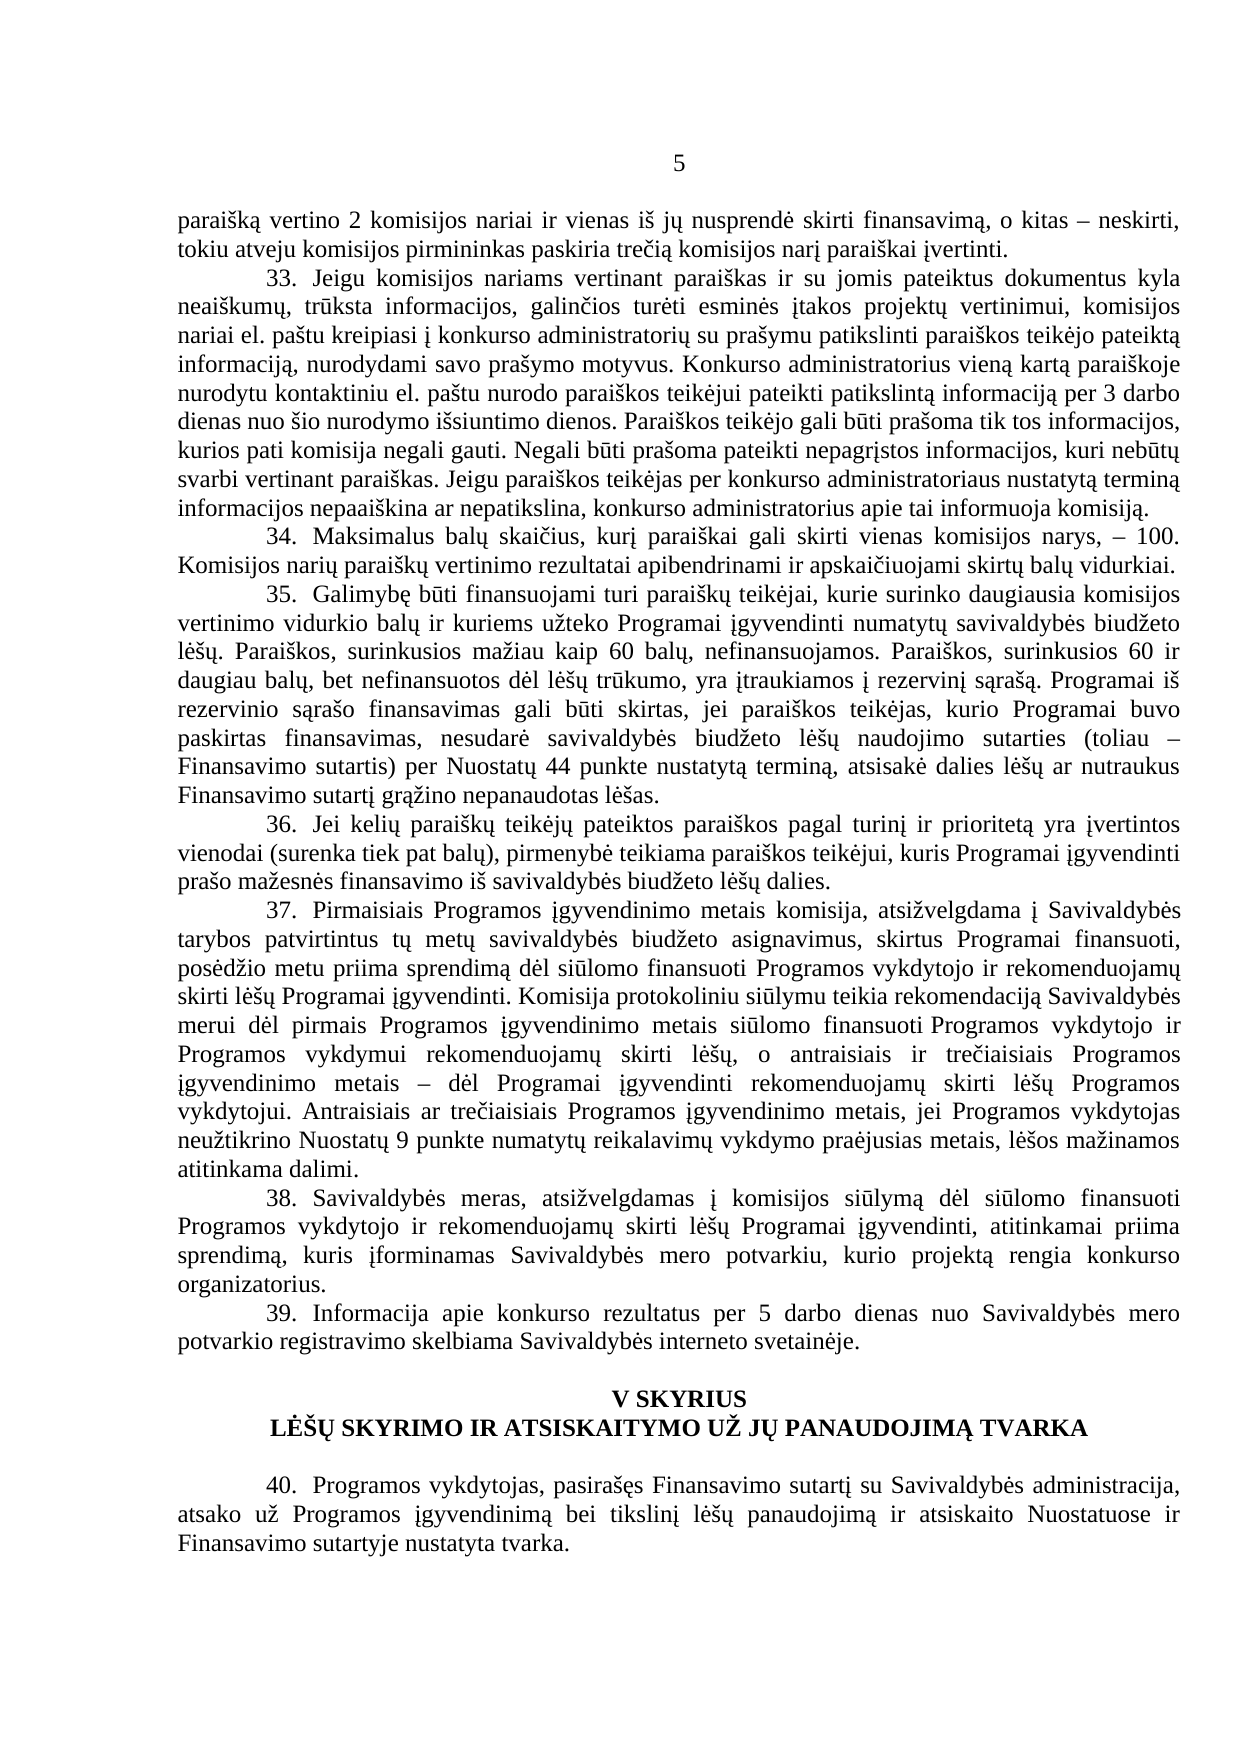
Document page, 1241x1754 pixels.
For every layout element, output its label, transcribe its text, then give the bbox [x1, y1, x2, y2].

text V SKYRIUS [177, 1384, 1181, 1413]
text 33. Jeigu komisijos nariams vertinant paraiškas ir su jomis pateiktus dokumentus kyla neaiškumų, trūksta informacijos, galinčios turėti esminės įtakos projektų vertinimui, komisijos nariai el. paštu kreipiasi į konkurso administratorių su prašymu patikslinti paraiškos teikėjo pateiktą informaciją, nurodydami savo prašymo motyvus. Konkurso administratorius vieną kartą paraiškoje nurodytu kontaktiniu el. paštu nurodo paraiškos teikėjui pateikti patikslintą informaciją per 3 darbo dienas nuo šio nurodymo išsiuntimo dienos. Paraiškos teikėjo gali būti prašoma tik tos informacijos, kurios pati komisija negali gauti. Negali būti prašoma pateikti nepagrįstos informacijos, kuri nebūtų svarbi vertinant paraiškas. Jeigu paraiškos teikėjas per konkurso administratoriaus nustatytą terminą informacijos nepaaiškina ar nepatikslina, konkurso administratorius apie tai informuoja komisiją. [177, 263, 1181, 521]
text 34. Maksimalus balų skaičius, kurį paraiškai gali skirti vienas komisijos narys, – 100. Komisijos narių paraiškų vertinimo rezultatai apibendrinami ir apskaičiuojami skirtų balų vidurkiai. [177, 521, 1181, 579]
text 35. Galimybę būti finansuojami turi paraiškų teikėjai, kurie surinko daugiausia komisijos vertinimo vidurkio balų ir kuriems užteko Programai įgyvendinti numatytų savivaldybės biudžeto lėšų. Paraiškos, surinkusios mažiau kaip 60 balų, nefinansuojamos. Paraiškos, surinkusios 60 ir daugiau balų, bet nefinansuotos dėl lėšų trūkumo, yra įtraukiamos į rezervinį sąrašą. Programai iš rezervinio sąrašo finansavimas gali būti skirtas, jei paraiškos teikėjas, kurio Programai buvo paskirtas finansavimas, nesudarė savivaldybės biudžeto lėšų naudojimo sutarties (toliau – Finansavimo sutartis) per Nuostatų 44 punkte nustatytą terminą, atsisakė dalies lėšų ar nutraukus Finansavimo sutartį grąžino nepanaudotas lėšas. [177, 579, 1181, 809]
text LĖŠŲ SKYRIMO IR ATSISKAITYMO UŽ JŲ PANAUDOJIMĄ TVARKA [177, 1413, 1181, 1441]
text 36. Jei kelių paraiškų teikėjų pateiktos paraiškos pagal turinį ir prioritetą yra įvertintos vienodai (surenka tiek pat balų), pirmenybė teikiama paraiškos teikėjui, kuris Programai įgyvendinti prašo mažesnės finansavimo iš savivaldybės biudžeto lėšų dalies. [177, 809, 1181, 895]
text 39. Informacija apie konkurso rezultatus per 5 darbo dienas nuo Savivaldybės mero potvarkio registravimo skelbiama Savivaldybės interneto svetainėje. [177, 1298, 1181, 1355]
text 37. Pirmaisiais Programos įgyvendinimo metais komisija, atsižvelgdama į Savivaldybės tarybos patvirtintus tų metų savivaldybės biudžeto asignavimus, skirtus Programai finansuoti, posėdžio metu priima sprendimą dėl siūlomo finansuoti Programos vykdytojo ir rekomenduojamų skirti lėšų Programai įgyvendinti. Komisija protokoliniu siūlymu teikia rekomendaciją Savivaldybės merui dėl pirmais Programos įgyvendinimo metais siūlomo finansuoti Programos vykdytojo ir Programos vykdymui rekomenduojamų skirti lėšų, o antraisiais ir trečiaisiais Programos įgyvendinimo metais – dėl Programai įgyvendinti rekomenduojamų skirti lėšų Programos vykdytojui. Antraisiais ar trečiaisiais Programos įgyvendinimo metais, jei Programos vykdytojas neužtikrino Nuostatų 9 punkte numatytų reikalavimų vykdymo praėjusias metais, lėšos mažinamos atitinkama dalimi. [177, 895, 1181, 1183]
text paraišką vertino 2 komisijos nariai ir vienas iš jų nusprendė skirti finansavimą, o kitas – neskirti, tokiu atveju komisijos pirmininkas paskiria trečią komisijos narį paraiškai įvertinti. [177, 205, 1181, 263]
text 40. Programos vykdytojas, pasirašęs Finansavimo sutartį su Savivaldybės administracija, atsako už Programos įgyvendinimą bei tikslinį lėšų panaudojimą ir atsiskaito Nuostatuose ir Finansavimo sutartyje nustatyta tvarka. [177, 1470, 1181, 1556]
text 38. Savivaldybės meras, atsižvelgdamas į komisijos siūlymą dėl siūlomo finansuoti Programos vykdytojo ir rekomenduojamų skirti lėšų Programai įgyvendinti, atitinkamai priima sprendimą, kuris įforminamas Savivaldybės mero potvarkiu, kurio projektą rengia konkurso organizatorius. [177, 1183, 1181, 1298]
